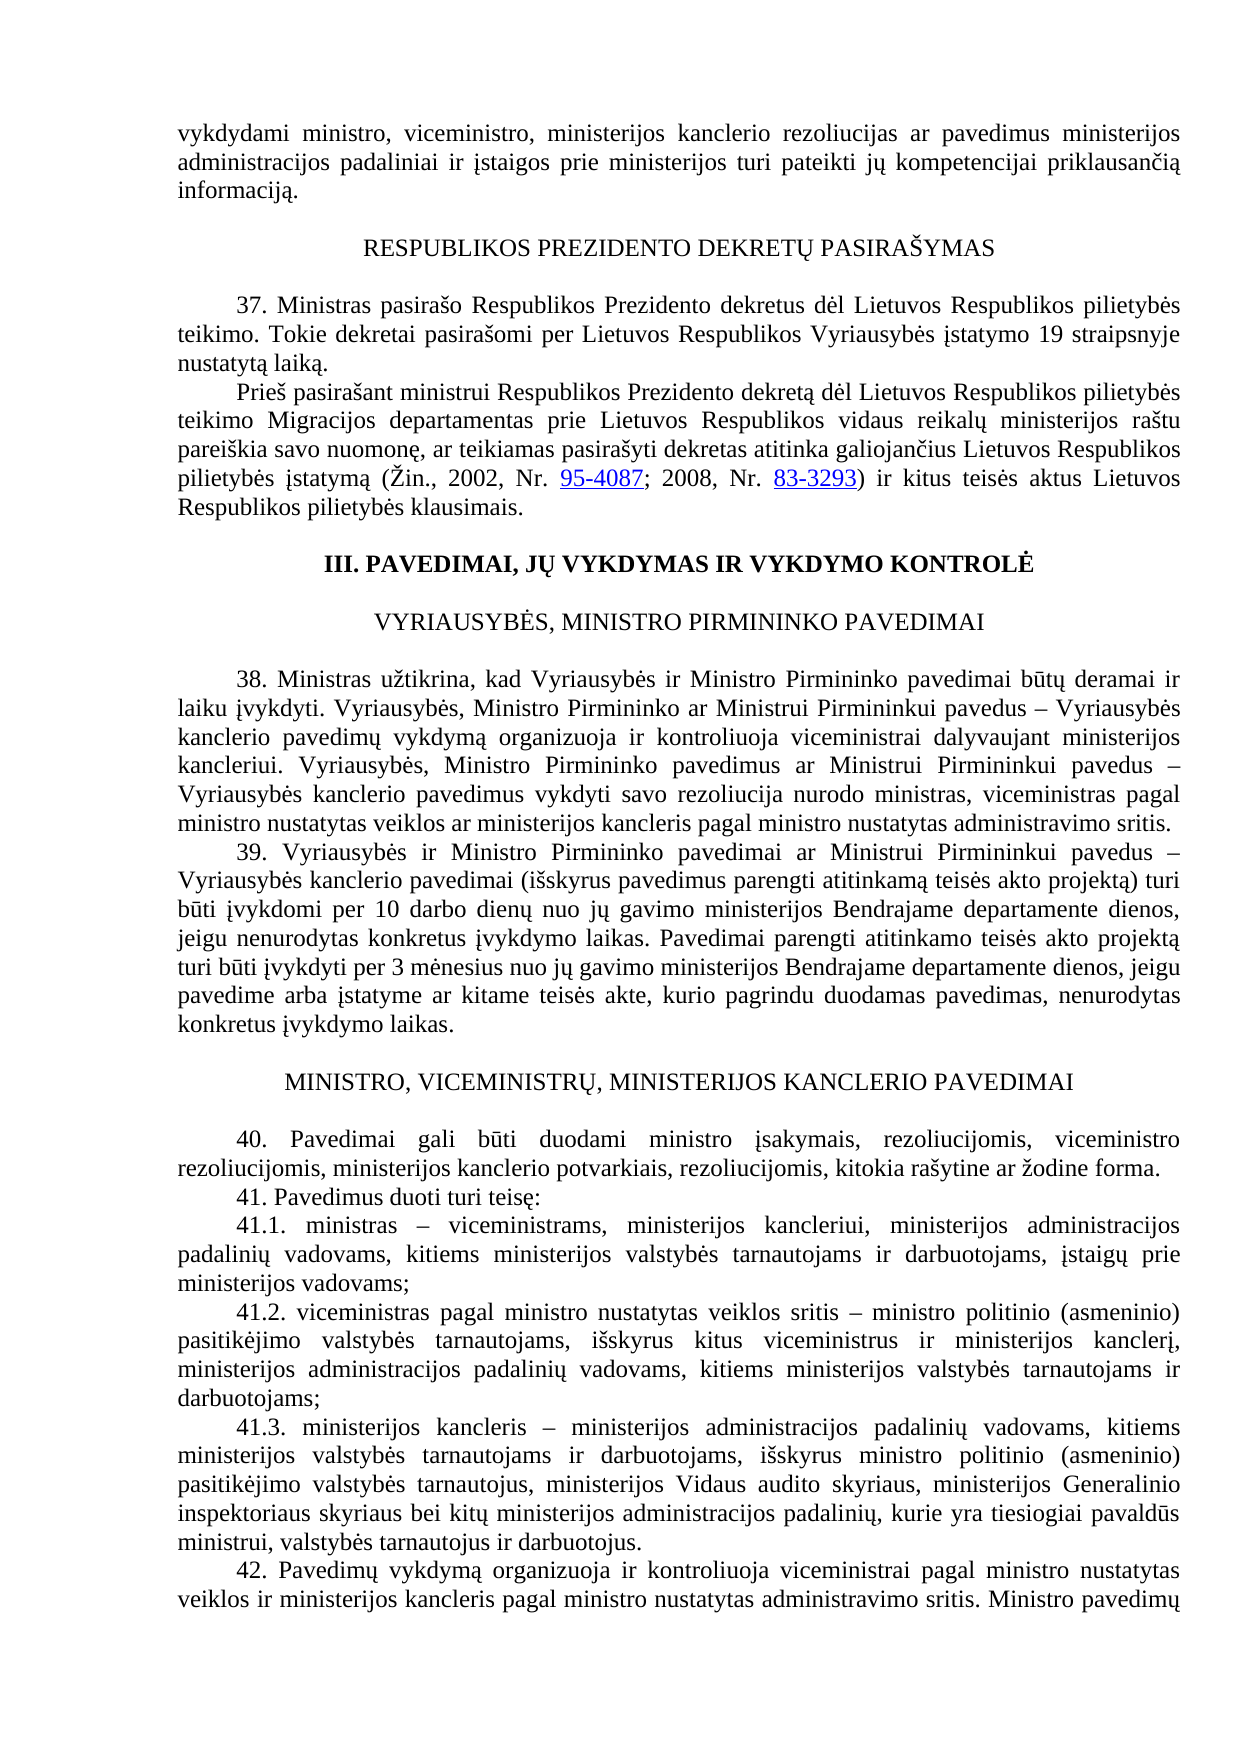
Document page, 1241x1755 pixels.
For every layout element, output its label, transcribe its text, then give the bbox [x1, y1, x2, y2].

text 37. Ministras pasirašo Respublikos Prezidento dekretus dėl Lietuvos Respublikos pilietybės teikimo. Tokie dekretai pasirašomi per Lietuvos Respublikos Vyriausybės įstatymo 19 straipsnyje nustatytą laiką. [177, 291, 1181, 377]
text 41.3. ministerijos kancleris – ministerijos administracijos padalinių vadovams, kitiems ministerijos valstybės tarnautojams ir darbuotojams, išskyrus ministro politinio (asmeninio) pasitikėjimo valstybės tarnautojus, ministerijos Vidaus audito skyriaus, ministerijos Generalinio inspektoriaus skyriaus bei kitų ministerijos administracijos padalinių, kurie yra tiesiogiai pavaldūs ministrui, valstybės tarnautojus ir darbuotojus. [177, 1412, 1181, 1556]
text 41.2. viceministras pagal ministro nustatytas veiklos sritis – ministro politinio (asmeninio) pasitikėjimo valstybės tarnautojams, išskyrus kitus viceministrus ir ministerijos kanclerį, ministerijos administracijos padalinių vadovams, kitiems ministerijos valstybės tarnautojams ir darbuotojams; [177, 1297, 1181, 1412]
text III. PAVEDIMAI, JŲ VYKDYMAS IR VYKDYMO KONTROLĖ [177, 549, 1181, 578]
text 40. Pavedimai gali būti duodami ministro įsakymais, rezoliucijomis, viceministro rezoliucijomis, ministerijos kanclerio potvarkiais, rezoliucijomis, kitokia rašytine ar žodine forma. [177, 1124, 1181, 1182]
text 39. Vyriausybės ir Ministro Pirmininko pavedimai ar Ministrui Pirmininkui pavedus – Vyriausybės kanclerio pavedimai (išskyrus pavedimus parengti atitinkamą teisės akto projektą) turi būti įvykdomi per 10 darbo dienų nuo jų gavimo ministerijos Bendrajame departamente dienos, jeigu nenurodytas konkretus įvykdymo laikas. Pavedimai parengti atitinkamo teisės akto projektą turi būti įvykdyti per 3 mėnesius nuo jų gavimo ministerijos Bendrajame departamente dienos, jeigu pavedime arba įstatyme ar kitame teisės akte, kurio pagrindu duodamas pavedimas, nenurodytas konkretus įvykdymo laikas. [177, 837, 1181, 1038]
text RESPUBLIKOS PREZIDENTO DEKRETŲ PASIRAŠYMAS [177, 233, 1181, 262]
text 42. Pavedimų vykdymą organizuoja ir kontroliuoja viceministrai pagal ministro nustatytas veiklos ir ministerijos kancleris pagal ministro nustatytas administravimo sritis. Ministro pavedimų [177, 1556, 1181, 1613]
text 41. Pavedimus duoti turi teisę: [177, 1182, 1181, 1211]
text 38. Ministras užtikrina, kad Vyriausybės ir Ministro Pirmininko pavedimai būtų deramai ir laiku įvykdyti. Vyriausybės, Ministro Pirmininko ar Ministrui Pirmininkui pavedus – Vyriausybės kanclerio pavedimų vykdymą organizuoja ir kontroliuoja viceministrai dalyvaujant ministerijos kancleriui. Vyriausybės, Ministro Pirmininko pavedimus ar Ministrui Pirmininkui pavedus – Vyriausybės kanclerio pavedimus vykdyti savo rezoliucija nurodo ministras, viceministras pagal ministro nustatytas veiklos ar ministerijos kancleris pagal ministro nustatytas administravimo sritis. [177, 664, 1181, 837]
text vykdydami ministro, viceministro, ministerijos kanclerio rezoliucijas ar pavedimus ministerijos administracijos padaliniai ir įstaigos prie ministerijos turi pateikti jų kompetencijai priklausančią informaciją. [177, 118, 1181, 204]
text 41.1. ministras – viceministrams, ministerijos kancleriui, ministerijos administracijos padalinių vadovams, kitiems ministerijos valstybės tarnautojams ir darbuotojams, įstaigų prie ministerijos vadovams; [177, 1211, 1181, 1297]
text VYRIAUSYBĖS, MINISTRO PIRMININKO PAVEDIMAI [177, 607, 1181, 636]
text Prieš pasirašant ministrui Respublikos Prezidento dekretą dėl Lietuvos Respublikos pilietybės teikimo Migracijos departamentas prie Lietuvos Respublikos vidaus reikalų ministerijos raštu pareiškia savo nuomonę, ar teikiamas pasirašyti dekretas atitinka galiojančius Lietuvos Respublikos pilietybės įstatymą (Žin., 2002, Nr. 95-4087; 2008, Nr. 83-3293) ir kitus teisės aktus Lietuvos Respublikos pilietybės klausimais. [177, 377, 1181, 521]
text MINISTRO, VICEMINISTRŲ, MINISTERIJOS KANCLERIO PAVEDIMAI [177, 1067, 1181, 1096]
